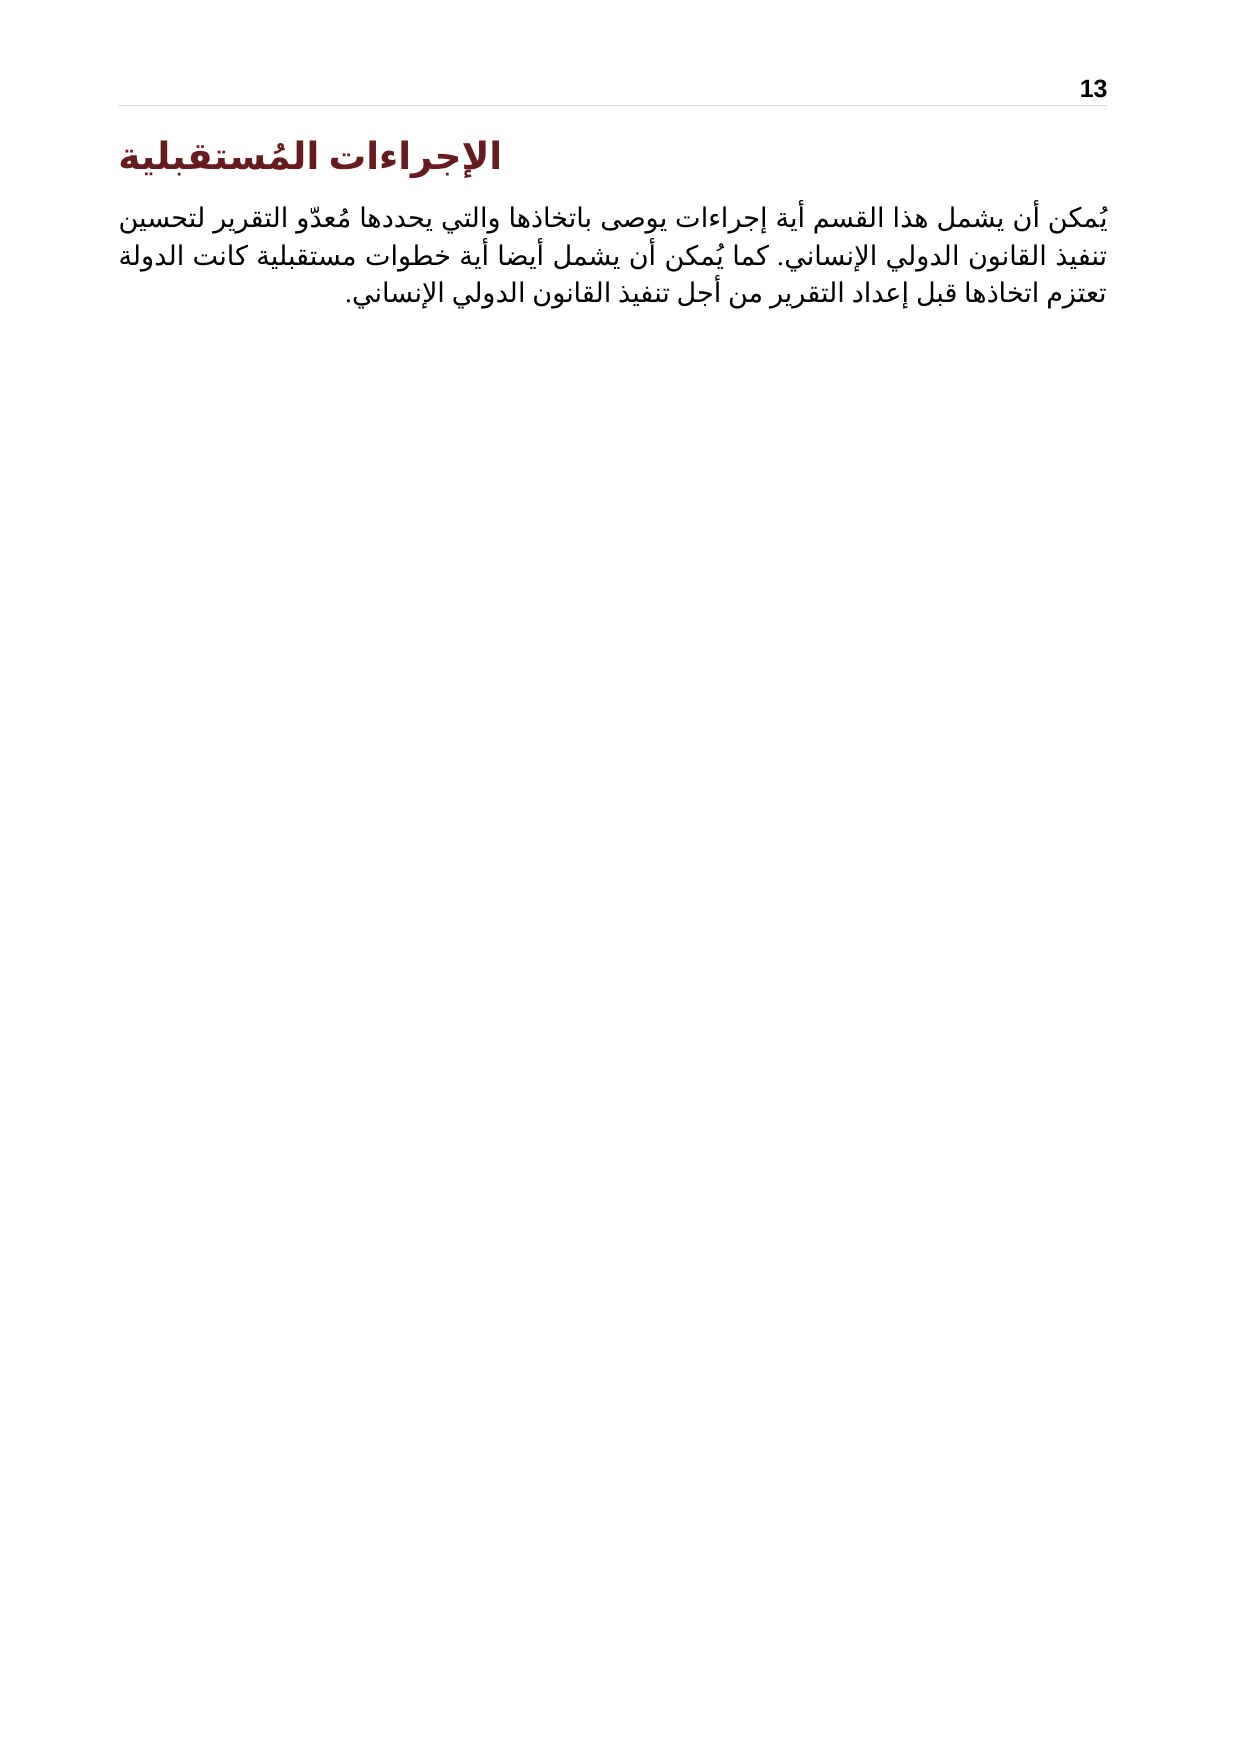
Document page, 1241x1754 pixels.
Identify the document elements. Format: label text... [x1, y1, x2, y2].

text يُمكن أن يشمل هذا القسم أية إجراءات يوصى باتخاذها والتي يحددها مُعدّو التقرير لتحسين تنفيذ القانون الدولي الإنساني. كما يُمكن أن يشمل أيضا أية خطوات مستقبلية كانت الدولة تعتزم اتخاذها قبل إعداد التقرير من أجل تنفيذ القانون الدولي الإنساني. [118, 203, 1107, 308]
subtitle الإجراءات المُستقبلية [118, 134, 1107, 178]
